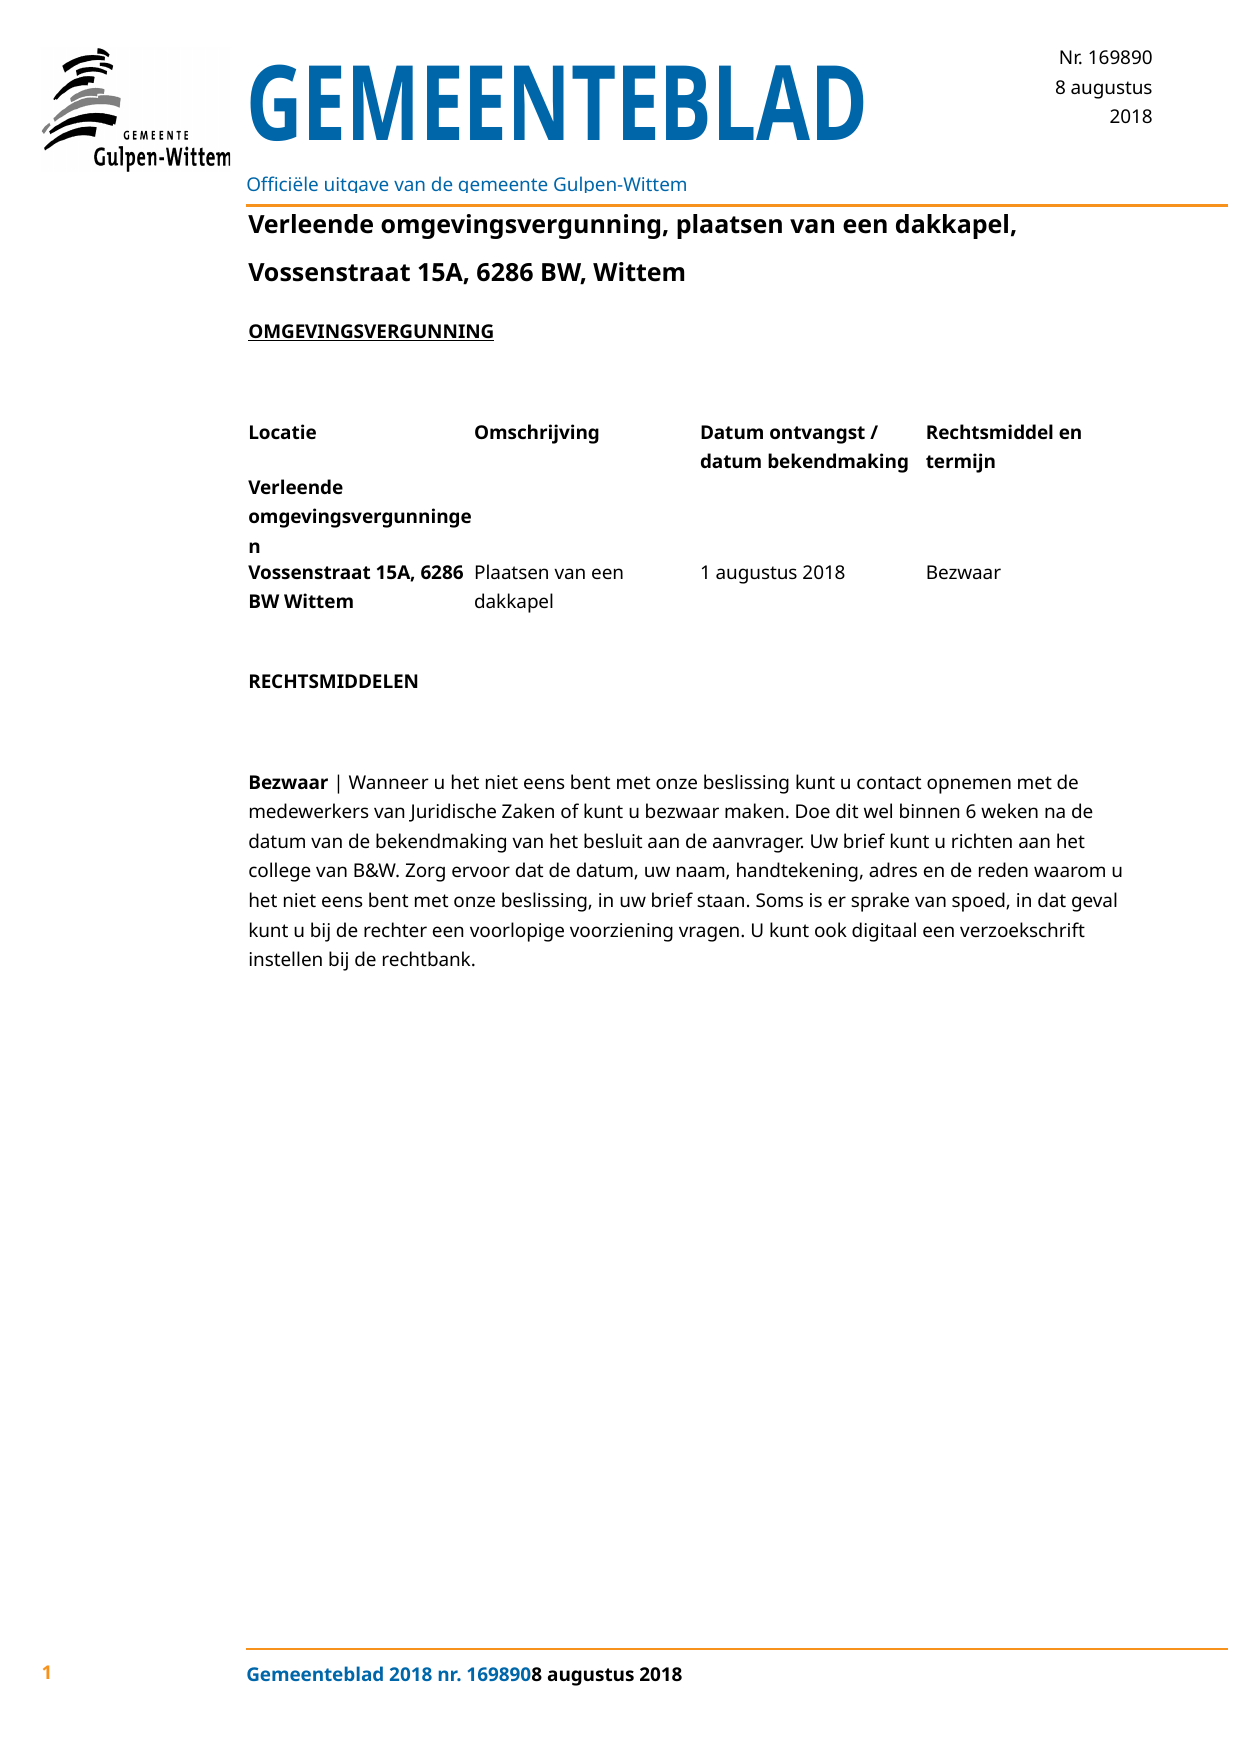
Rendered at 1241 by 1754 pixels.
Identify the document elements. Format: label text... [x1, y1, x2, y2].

text Bezwaar | Wanneer u het niet eens bent met onze beslissing kunt u contact opnemen met de medewerkers van Juridische Zaken of kunt u bezwaar maken. Doe dit wel binnen 6 weken na de datum van de bekendmaking van het besluit aan de aanvrager. Uw brief kunt u richten aan het college van B&W. Zorg ervoor dat de datum, uw naam, handtekening, adres en de reden waarom u het niet eens bent met onze beslissing, in uw brief staan. Soms is er sprake van spoed, in dat geval kunt u bij de rechter een voorlopige voorziening vragen. U kunt ook digitaal een verzoekschrift instellen bij de rechtbank. [248, 769, 1152, 972]
table_cell 1 augustus 2018 [700, 559, 926, 614]
table_header Locatie [248, 419, 474, 474]
picture [41, 47, 231, 172]
table_cell Vossenstraat 15A, 6286 BW Wittem [248, 559, 474, 614]
table_cell [474, 474, 700, 559]
table_cell [926, 474, 1152, 559]
table_header Datum ontvangst / datum bekendmaking [700, 419, 926, 474]
text OMGEVINGSVERGUNNING [248, 318, 1152, 344]
table_cell Verleende omgevingsvergunningen [248, 474, 474, 559]
text Verleende omgevingsvergunning, plaatsen van een dakkapel, Vossenstraat 15A, 6286 BW, Wittem [248, 207, 1152, 288]
text RECHTSMIDDELEN [248, 668, 1152, 694]
table_cell Plaatsen van een dakkapel [474, 559, 700, 614]
table_header Rechtsmiddel en termijn [926, 419, 1152, 474]
table_cell Bezwaar [926, 559, 1152, 614]
table_header Omschrijving [474, 419, 700, 474]
table_cell [700, 474, 926, 559]
